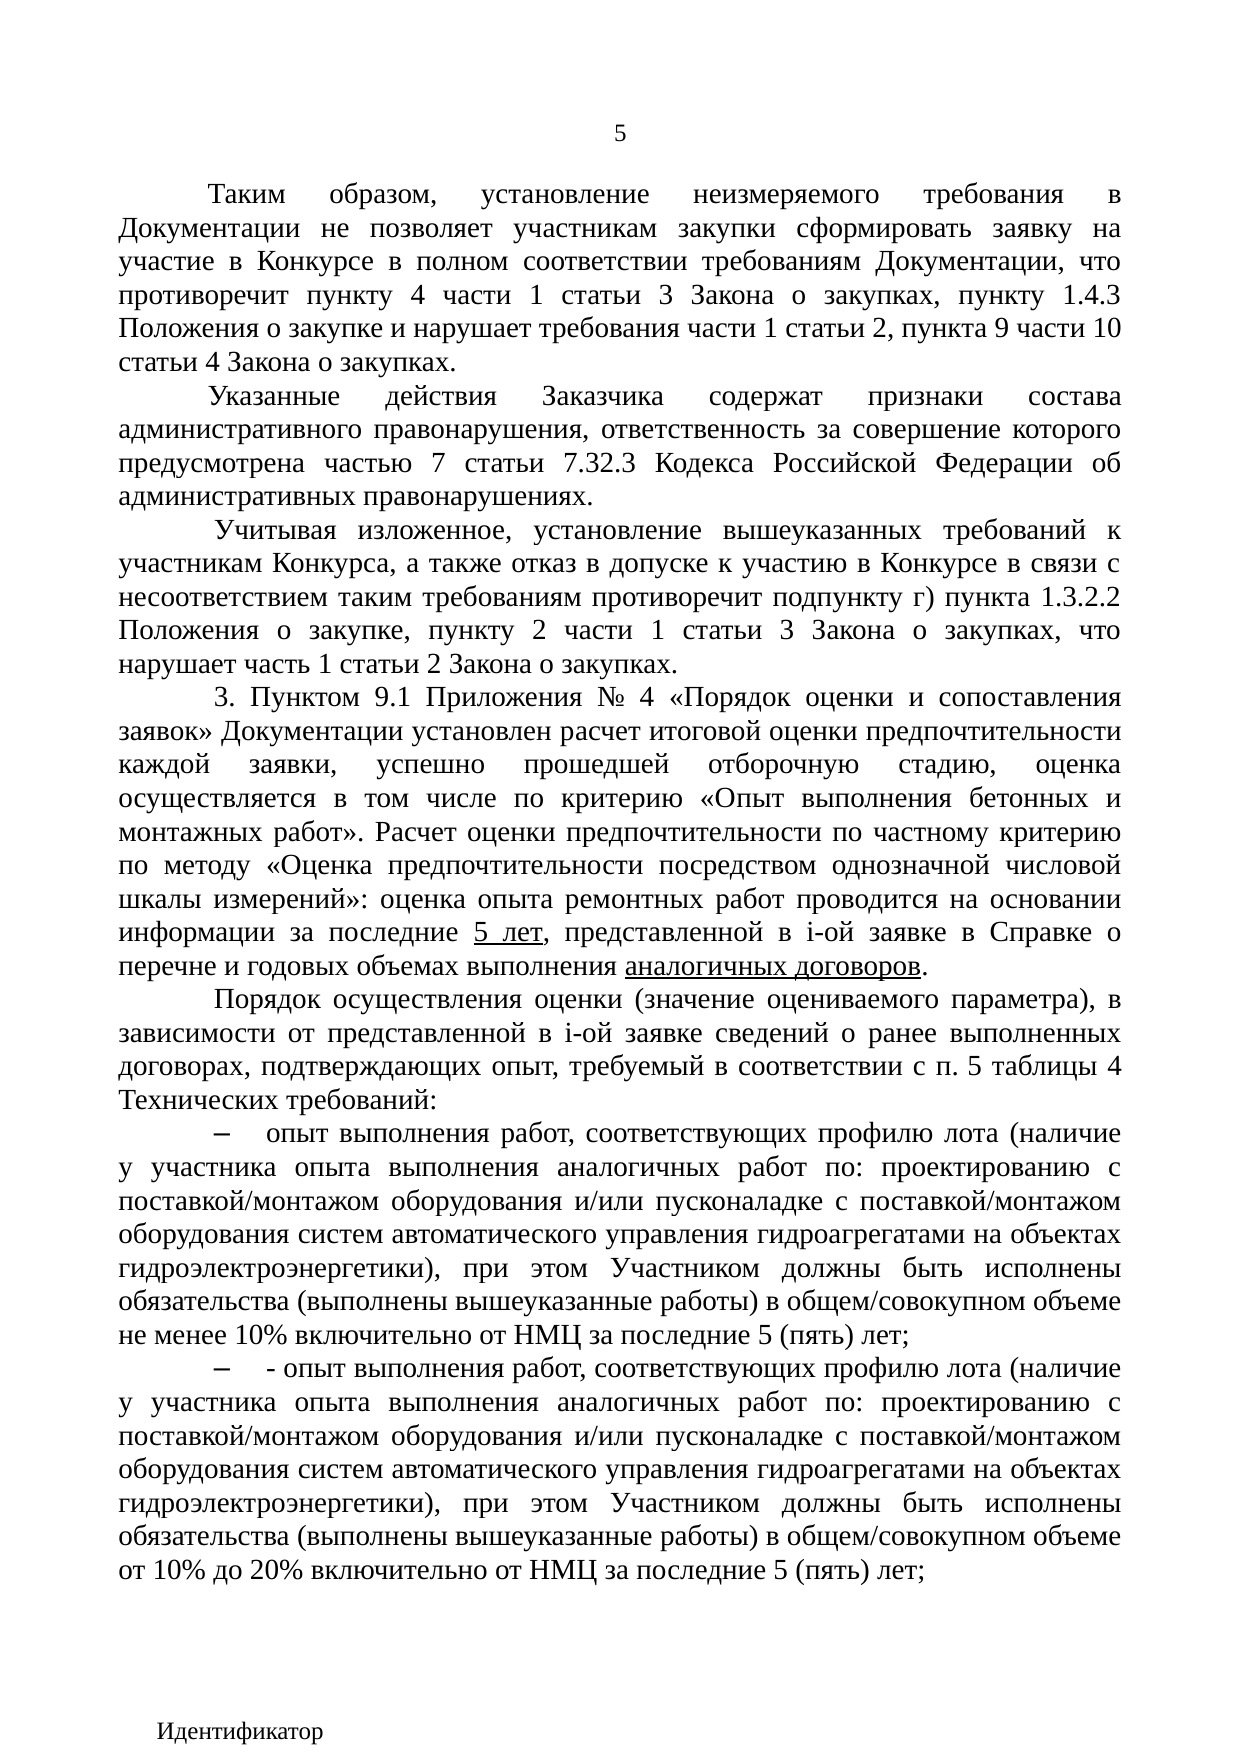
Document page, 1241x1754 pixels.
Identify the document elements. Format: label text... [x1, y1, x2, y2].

list опыт выполнения работ, соответствующих профилю лота (наличие у участника опыта выполнения аналогичных работ по: проектированию с поставкой/монтажом оборудования и/или пусконаладке с поставкой/монтажом оборудования систем автоматического управления гидроагрегатами на объектах гидроэлектроэнергетики), при этом Участником должны быть исполнены обязательства (выполнены вышеуказанные работы) в общем/совокупном объеме не менее 10% включительно от НМЦ за последние 5 (пять) лет; [118, 1116, 1122, 1350]
text 3. Пунктом 9.1 Приложения № 4 «Порядок оценки и сопоставления заявок» Документации установлен расчет итоговой оценки предпочтительности каждой заявки, успешно прошедшей отборочную стадию, оценка осуществляется в том числе по критерию «Опыт выполнения бетонных и монтажных работ». Расчет оценки предпочтительности по частному критерию по методу «Оценка предпочтительности посредством однозначной числовой шкалы измерений»: оценка опыта ремонтных работ проводится на основании информации за последние 5 лет, представленной в i-ой заявке в Справке о перечне и годовых объемах выполнения аналогичных договоров. [118, 679, 1122, 981]
text Указанные действия Заказчика содержат признаки состава административного правонарушения, ответственность за совершение которого предусмотрена частью 7 статьи 7.32.3 Кодекса Российской Федерации об административных правонарушениях. [118, 378, 1122, 512]
text Таким образом, установление неизмеряемого требования в Документации не позволяет участникам закупки сформировать заявку на участие в Конкурсе в полном соответствии требованиям Документации, что противоречит пункту 4 части 1 статьи 3 Закона о закупках, пункту 1.4.3 Положения о закупке и нарушает требования части 1 статьи 2, пункта 9 части 10 статьи 4 Закона о закупках. [118, 176, 1122, 378]
list - опыт выполнения работ, соответствующих профилю лота (наличие у участника опыта выполнения аналогичных работ по: проектированию с поставкой/монтажом оборудования и/или пусконаладке с поставкой/монтажом оборудования систем автоматического управления гидроагрегатами на объектах гидроэлектроэнергетики), при этом Участником должны быть исполнены обязательства (выполнены вышеуказанные работы) в общем/совокупном объеме от 10% до 20% включительно от НМЦ за последние 5 (пять) лет; [118, 1350, 1122, 1585]
text Порядок осуществления оценки (значение оцениваемого параметра), в зависимости от представленной в i-ой заявке сведений о ранее выполненных договорах, подтверждающих опыт, требуемый в соответствии с п. 5 таблицы 4 Технических требований: [118, 981, 1122, 1116]
text Учитывая изложенное, установление вышеуказанных требований к участникам Конкурса, а также отказ в допуске к участию в Конкурсе в связи с несоответствием таким требованиям противоречит подпункту г) пункта 1.3.2.2 Положения о закупке, пункту 2 части 1 статьи 3 Закона о закупках, что нарушает часть 1 статьи 2 Закона о закупках. [118, 512, 1122, 679]
